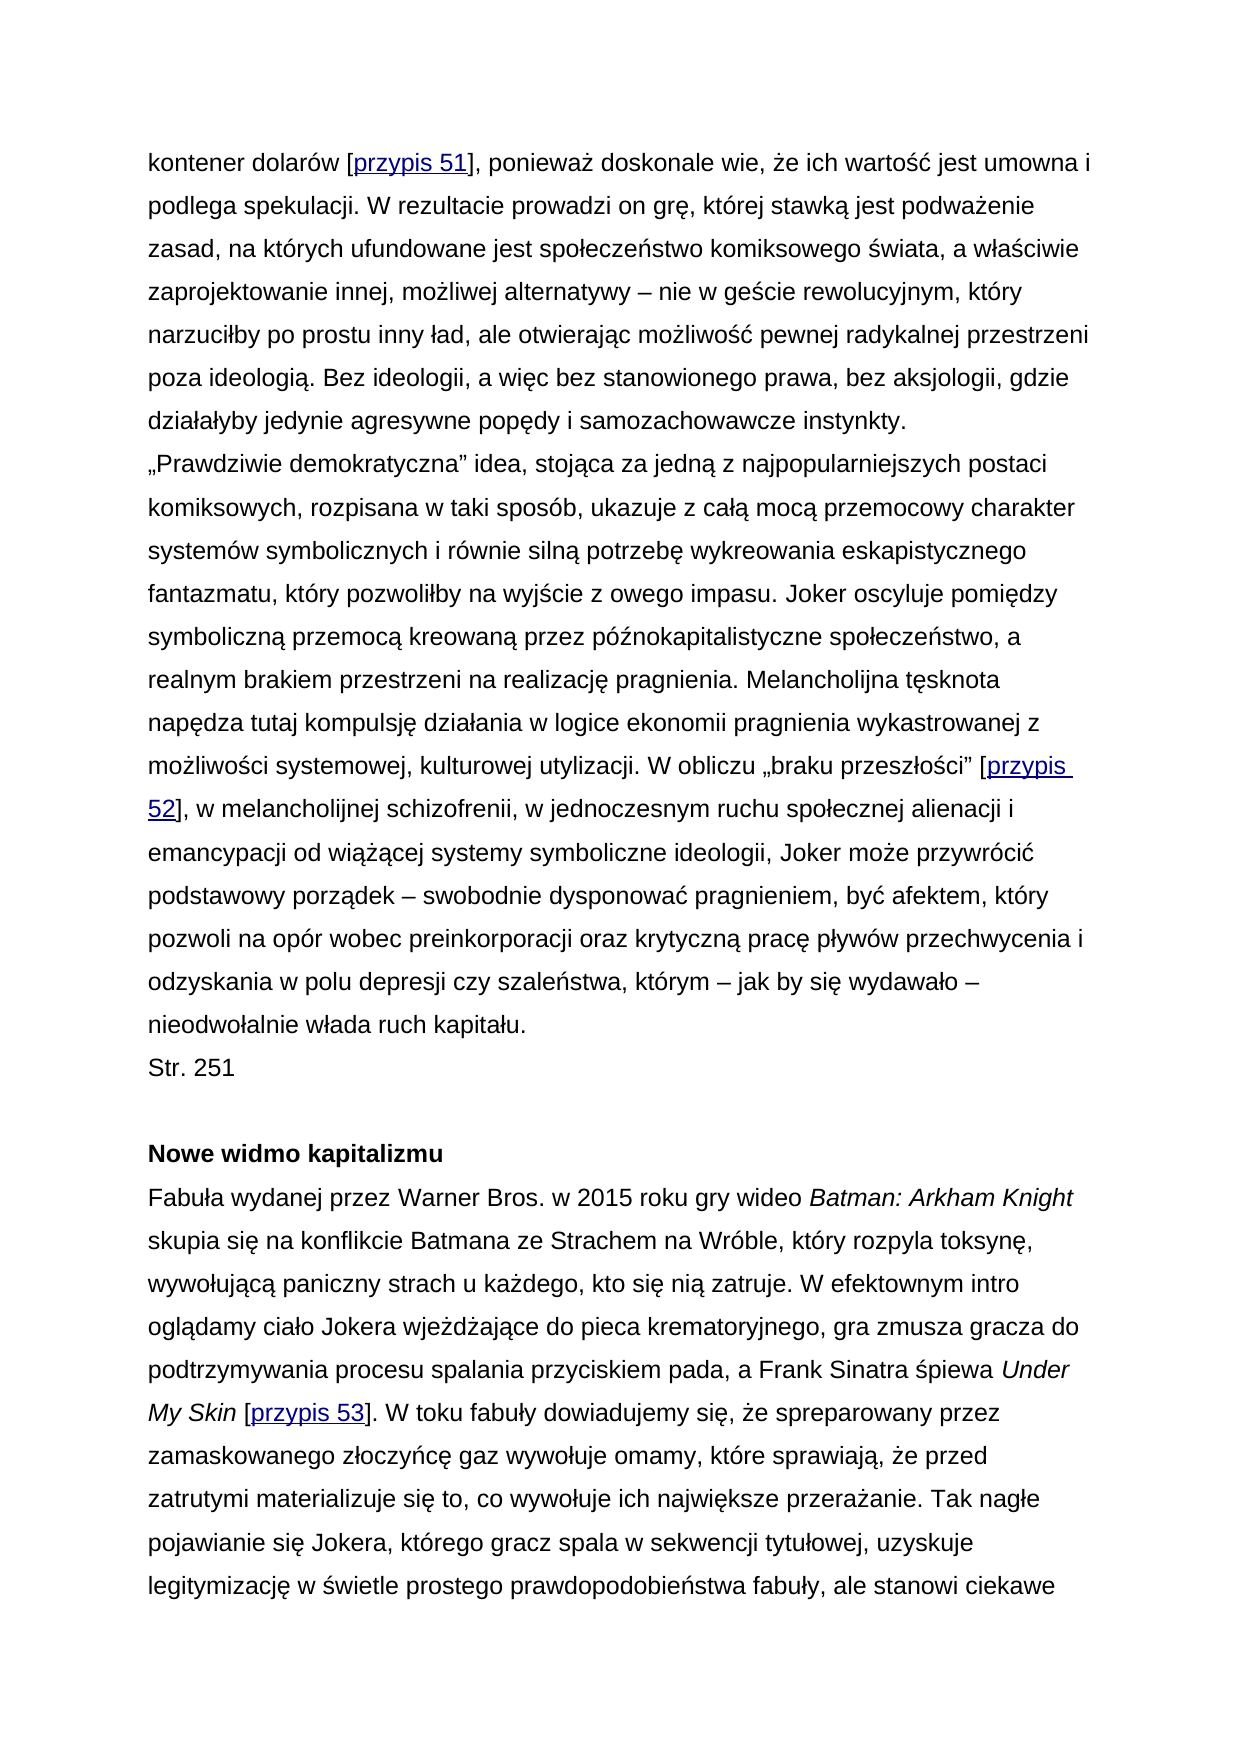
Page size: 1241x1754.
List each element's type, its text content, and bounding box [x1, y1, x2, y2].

text kontener dolarów [przypis 51], ponieważ doskonale wie, że ich wartość jest umowna i podlega spekulacji. W rezultacie prowadzi on grę, której stawką jest podważenie zasad, na których ufundowane jest społeczeństwo komiksowego świata, a właściwie zaprojektowanie innej, możliwej alternatywy – nie w geście rewolucyjnym, który narzuciłby po prostu inny ład, ale otwierając możliwość pewnej radykalnej przestrzeni poza ideologią. Bez ideologii, a więc bez stanowionego prawa, bez aksjologii, gdzie działałyby jedynie agresywne popędy i samozachowawcze instynkty. [148, 148, 1093, 435]
text Fabuła wydanej przez Warner Bros. w 2015 roku gry wideo Batman: Arkham Knight skupia się na konflikcie Batmana ze Strachem na Wróble, który rozpyla toksynę, wywołującą paniczny strach u każdego, kto się nią zatruje. W efektownym intro oglądamy ciało Jokera wjeżdżające do pieca krematoryjnego, gra zmusza gracza do podtrzymywania procesu spalania przyciskiem pada, a Frank Sinatra śpiewa Under My Skin [przypis 53]. W toku fabuły dowiadujemy się, że spreparowany przez zamaskowanego złoczyńcę gaz wywołuje omamy, które sprawiają, że przed zatrutymi materializuje się to, co wywołuje ich największe przerażanie. Tak nagłe pojawianie się Jokera, którego gracz spala w sekwencji tytułowej, uzyskuje legitymizację w świetle prostego prawdopodobieństwa fabuły, ale stanowi ciekawe [148, 1183, 1093, 1599]
subtitle Nowe widmo kapitalizmu [148, 1139, 1093, 1168]
text „Prawdziwie demokratyczna” idea, stojąca za jedną z najpopularniejszych postaci komiksowych, rozpisana w taki sposób, ukazuje z całą mocą przemocowy charakter systemów symbolicznych i równie silną potrzebę wykreowania eskapistycznego fantazmatu, który pozwoliłby na wyjście z owego impasu. Joker oscyluje pomiędzy symboliczną przemocą kreowaną przez późnokapitalistyczne społeczeństwo, a realnym brakiem przestrzeni na realizację pragnienia. Melancholijna tęsknota napędza tutaj kompulsję działania w logice ekonomii pragnienia wykastrowanej z możliwości systemowej, kulturowej utylizacji. W obliczu „braku przeszłości” [przypis 52], w melancholijnej schizofrenii, w jednoczesnym ruchu społecznej alienacji i emancypacji od wiążącej systemy symboliczne ideologii, Joker może przywrócić podstawowy porządek – swobodnie dysponować pragnieniem, być afektem, który pozwoli na opór wobec preinkorporacji oraz krytyczną pracę pływów przechwycenia i odzyskania w polu depresji czy szaleństwa, którym – jak by się wydawało – nieodwołalnie włada ruch kapitału. [148, 449, 1093, 1039]
text Str. 251 [148, 1053, 1093, 1082]
